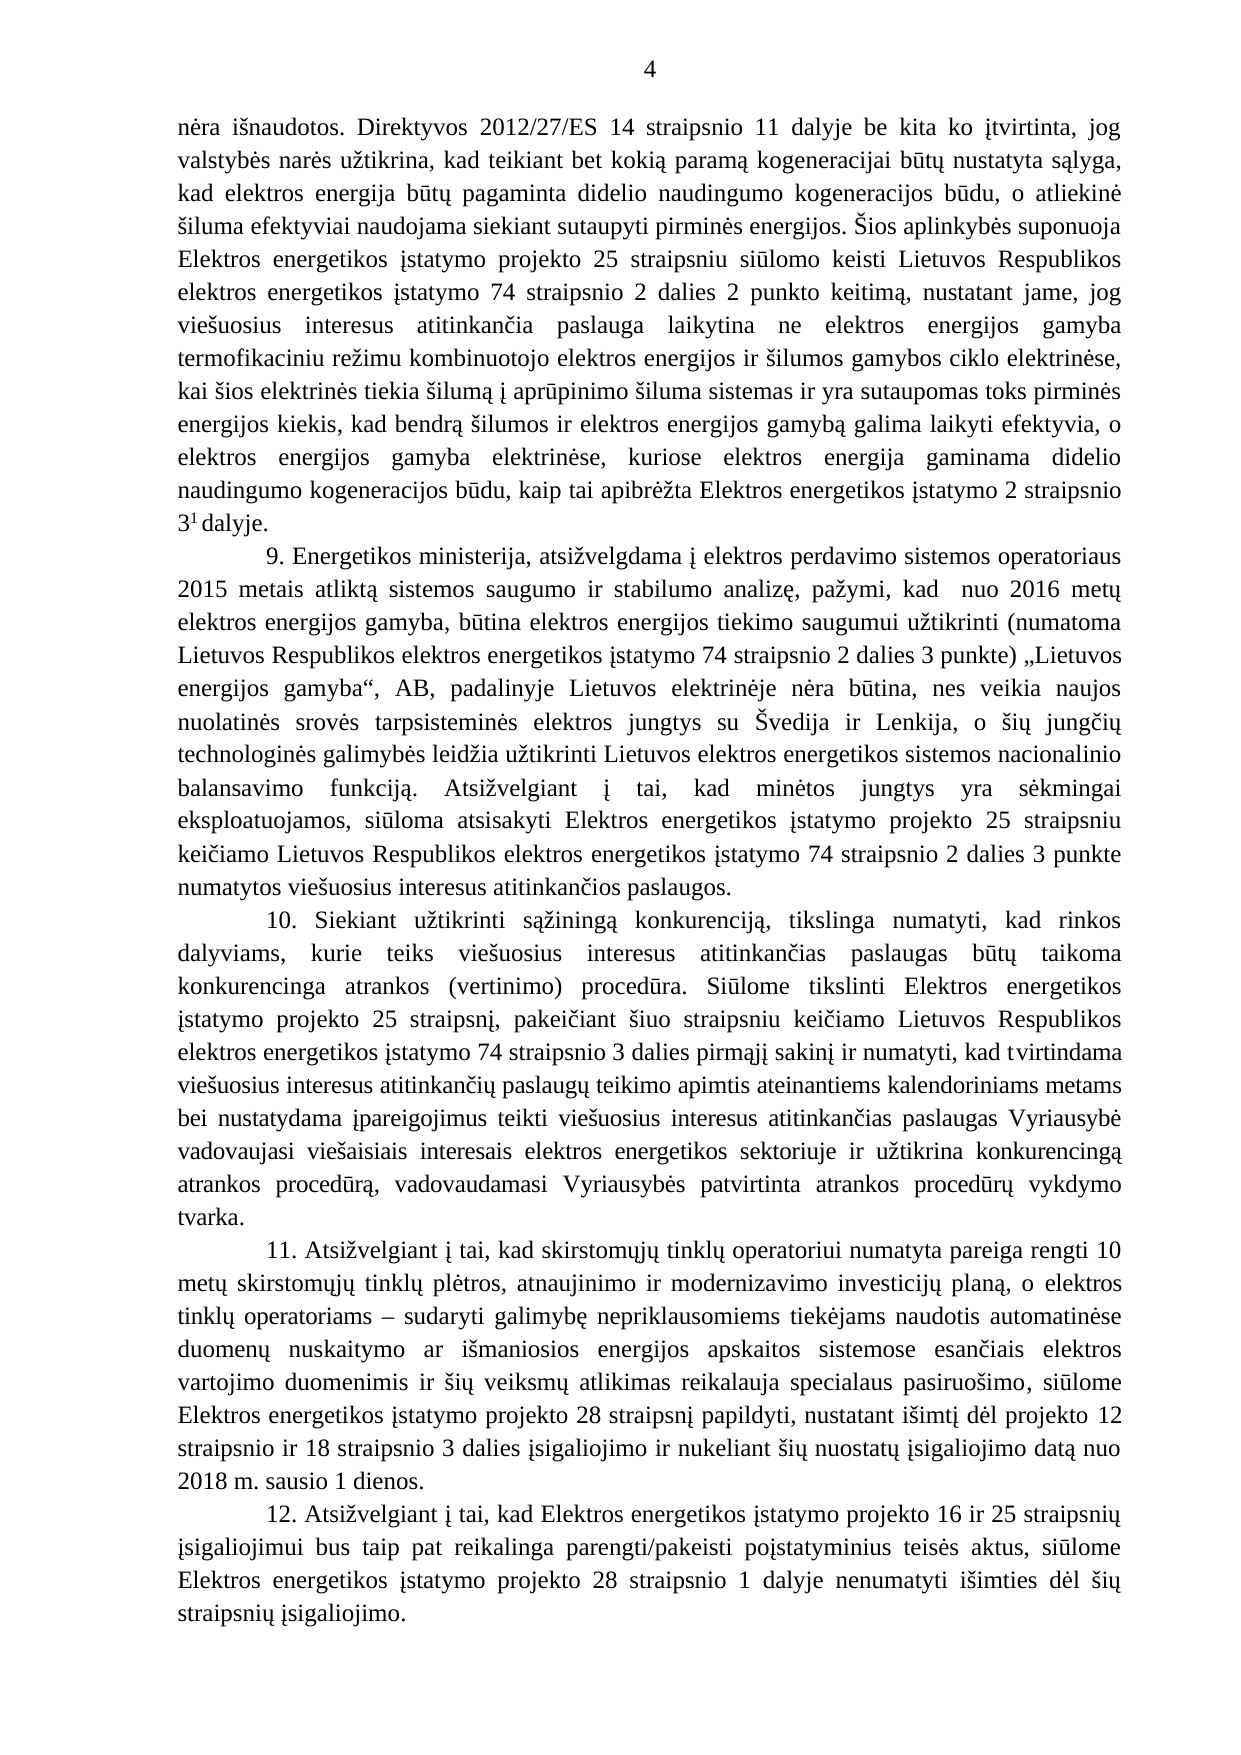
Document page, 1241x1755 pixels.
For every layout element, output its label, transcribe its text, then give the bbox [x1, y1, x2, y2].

text nėra išnaudotos. Direktyvos 2012/27/ES 14 straipsnio 11 dalyje be kita ko įtvirtinta, jog valstybės narės užtikrina, kad teikiant bet kokią paramą kogeneracijai būtų nustatyta sąlyga, kad elektros energija būtų pagaminta didelio naudingumo kogeneracijos būdu, o atliekinė šiluma efektyviai naudojama siekiant sutaupyti pirminės energijos. Šios aplinkybės suponuoja Elektros energetikos įstatymo projekto 25 straipsniu siūlomo keisti Lietuvos Respublikos elektros energetikos įstatymo 74 straipsnio 2 dalies 2 punkto keitimą, nustatant jame, jog viešuosius interesus atitinkančia paslauga laikytina ne elektros energijos gamyba termofikaciniu režimu kombinuotojo elektros energijos ir šilumos gamybos ciklo elektrinėse, kai šios elektrinės tiekia šilumą į aprūpinimo šiluma sistemas ir yra sutaupomas toks pirminės energijos kiekis, kad bendrą šilumos ir elektros energijos gamybą galima laikyti efektyvia, o elektros energijos gamyba elektrinėse, kuriose elektros energija gaminama didelio naudingumo kogeneracijos būdu, kaip tai apibrėžta Elektros energetikos įstatymo 2 straipsnio 31 dalyje. [177, 112, 1122, 537]
text 9. Energetikos ministerija, atsižvelgdama į elektros perdavimo sistemos operatoriaus 2015 metais atliktą sistemos saugumo ir stabilumo analizę, pažymi, kad nuo 2016 metų elektros energijos gamyba, būtina elektros energijos tiekimo saugumui užtikrinti (numatoma Lietuvos Respublikos elektros energetikos įstatymo 74 straipsnio 2 dalies 3 punkte) „Lietuvos energijos gamyba“, AB, padalinyje Lietuvos elektrinėje nėra būtina, nes veikia naujos nuolatinės srovės tarpsisteminės elektros jungtys su Švedija ir Lenkija, o šių jungčių technologinės galimybės leidžia užtikrinti Lietuvos elektros energetikos sistemos nacionalinio balansavimo funkciją. Atsižvelgiant į tai, kad minėtos jungtys yra sėkmingai eksploatuojamos, siūloma atsisakyti Elektros energetikos įstatymo projekto 25 straipsniu keičiamo Lietuvos Respublikos elektros energetikos įstatymo 74 straipsnio 2 dalies 3 punkte numatytos viešuosius interesus atitinkančios paslaugos. [177, 541, 1122, 900]
text 10. Siekiant užtikrinti sąžiningą konkurenciją, tikslinga numatyti, kad rinkos dalyviams, kurie teiks viešuosius interesus atitinkančias paslaugas būtų taikoma konkurencinga atrankos (vertinimo) procedūra. Siūlome tikslinti Elektros energetikos įstatymo projekto 25 straipsnį, pakeičiant šiuo straipsniu keičiamo Lietuvos Respublikos elektros energetikos įstatymo 74 straipsnio 3 dalies pirmąjį sakinį ir numatyti, kad tvirtindama viešuosius interesus atitinkančių paslaugų teikimo apimtis ateinantiems kalendoriniams metams bei nustatydama įpareigojimus teikti viešuosius interesus atitinkančias paslaugas Vyriausybė vadovaujasi viešaisiais interesais elektros energetikos sektoriuje ir užtikrina konkurencingą atrankos procedūrą, vadovaudamasi Vyriausybės patvirtinta atrankos procedūrų vykdymo tvarka. [177, 905, 1122, 1231]
text 11. Atsižvelgiant į tai, kad skirstomųjų tinklų operatoriui numatyta pareiga rengti 10 metų skirstomųjų tinklų plėtros, atnaujinimo ir modernizavimo investicijų planą, o elektros tinklų operatoriams – sudaryti galimybę nepriklausomiems tiekėjams naudotis automatinėse duomenų nuskaitymo ar išmaniosios energijos apskaitos sistemose esančiais elektros vartojimo duomenimis ir šių veiksmų atlikimas reikalauja specialaus pasiruošimo, siūlome Elektros energetikos įstatymo projekto 28 straipsnį papildyti, nustatant išimtį dėl projekto 12 straipsnio ir 18 straipsnio 3 dalies įsigaliojimo ir nukeliant šių nuostatų įsigaliojimo datą nuo 2018 m. sausio 1 dienos. [177, 1235, 1122, 1495]
text 12. Atsižvelgiant į tai, kad Elektros energetikos įstatymo projekto 16 ir 25 straipsnių įsigaliojimui bus taip pat reikalinga parengti/pakeisti poįstatyminius teisės aktus, siūlome Elektros energetikos įstatymo projekto 28 straipsnio 1 dalyje nenumatyti išimties dėl šių straipsnių įsigaliojimo. [177, 1499, 1122, 1627]
